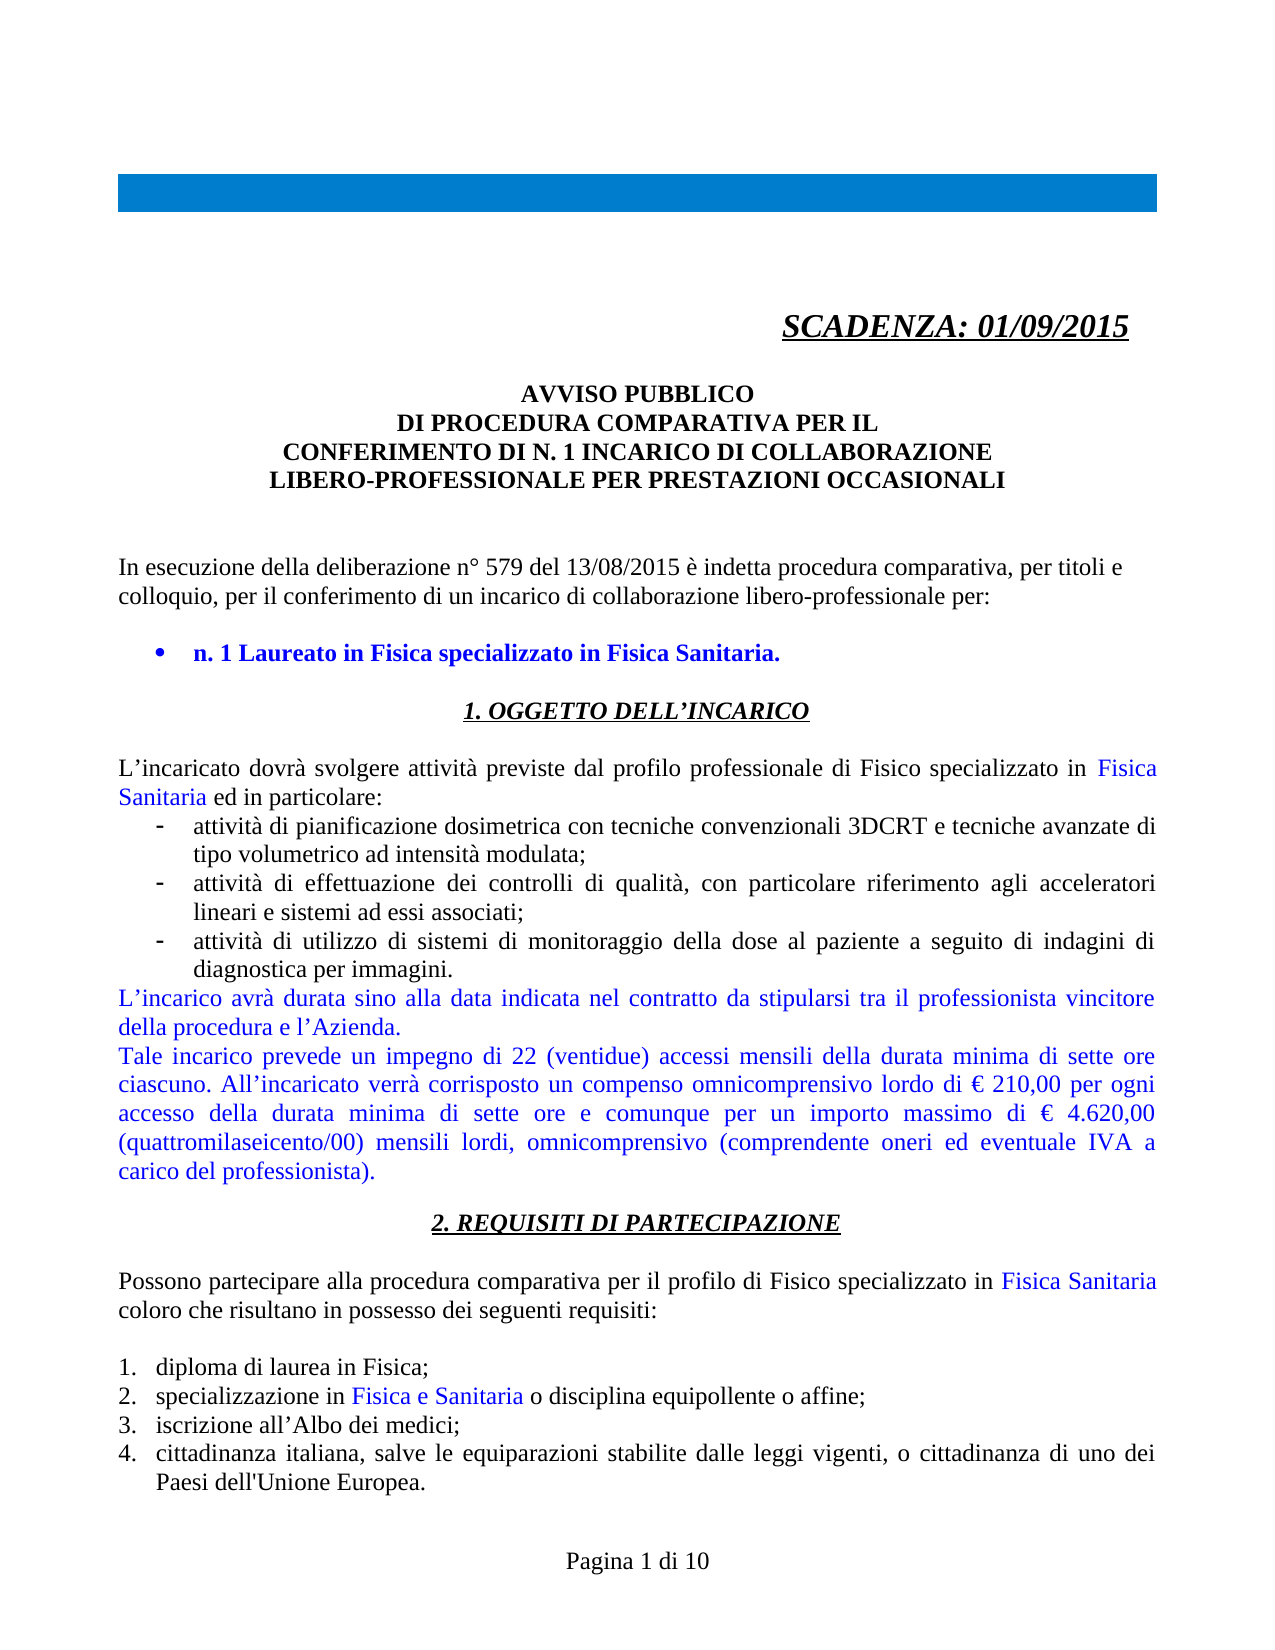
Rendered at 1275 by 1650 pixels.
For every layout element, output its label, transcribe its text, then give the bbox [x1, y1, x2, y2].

text 2. REQUISITI DI PARTECIPAZIONE [118, 1208, 1157, 1237]
list specializzazione in Fisica e Sanitaria o disciplina equipollente o affine; [118, 1381, 1157, 1410]
text Tale incarico prevede un impegno di 22 (ventidue) accessi mensili della durata minima di sette ore ciascuno. All’incaricato verrà corrisposto un compenso omnicomprensivo lordo di € 210,00 per ogni accesso della durata minima di sette ore e comunque per un importo massimo di € 4.620,00 (quattromilaseicento/00) mensili lordi, omnicomprensivo (comprendente oneri ed eventuale IVA a carico del professionista). [118, 1041, 1157, 1184]
list iscrizione all’Albo dei medici; [118, 1410, 1157, 1438]
text Possono partecipare alla procedura comparativa per il profilo di Fisico specializzato in Fisica Sanitaria coloro che risultano in possesso dei seguenti requisiti: [118, 1266, 1157, 1323]
subtitle 1. OGGETTO DELL’INCARICO [118, 696, 1157, 724]
list n. 1 Laureato in Fisica specializzato in Fisica Sanitaria. [156, 638, 1157, 667]
text CONFERIMENTO DI N. 1 INCARICO DI COLLABORAZIONE [118, 437, 1157, 465]
list cittadinanza italiana, salve le equiparazioni stabilite dalle leggi vigenti, o cittadinanza di uno dei Paesi dell'Unio­ne Europea. [118, 1438, 1157, 1496]
subtitle SCADENZA: 01/09/2015 [118, 306, 1157, 344]
text DI PROCEDURA COMPARATIVA PER IL [118, 408, 1157, 437]
list attività di effettuazione dei controlli di qualità, con particolare riferimento agli acceleratori lineari e sistemi ad essi associati; [156, 868, 1157, 926]
text L’incarico avrà durata sino alla data indicata nel contratto da stipularsi tra il professionista vincitore della procedura e l’Azienda. [118, 983, 1157, 1041]
list attività di utilizzo di sistemi di monitoraggio della dose al paziente a seguito di indagini di diagnostica per immagini. [156, 926, 1157, 983]
text In esecuzione della deliberazione n° 579 del 13/08/2015 è indetta procedura comparativa, per titoli e colloquio, per il conferimento di un incarico di collaborazione libero-professionale per: [118, 552, 1157, 609]
text L’incaricato dovrà svolgere attività previste dal profilo professionale di Fisico specializzato in Fisica Sanitaria ed in particolare: [118, 753, 1157, 811]
text LIBERO-PROFESSIONALE PER PRESTAZIONI OCCASIONALI [118, 465, 1157, 494]
list diploma di laurea in Fisica; [118, 1352, 1157, 1381]
text AVVISO PUBBLICO [118, 379, 1157, 408]
list attività di pianificazione dosimetrica con tecniche convenzionali 3DCRT e tecniche avanzate di tipo volumetrico ad intensità modulata; [156, 811, 1157, 868]
